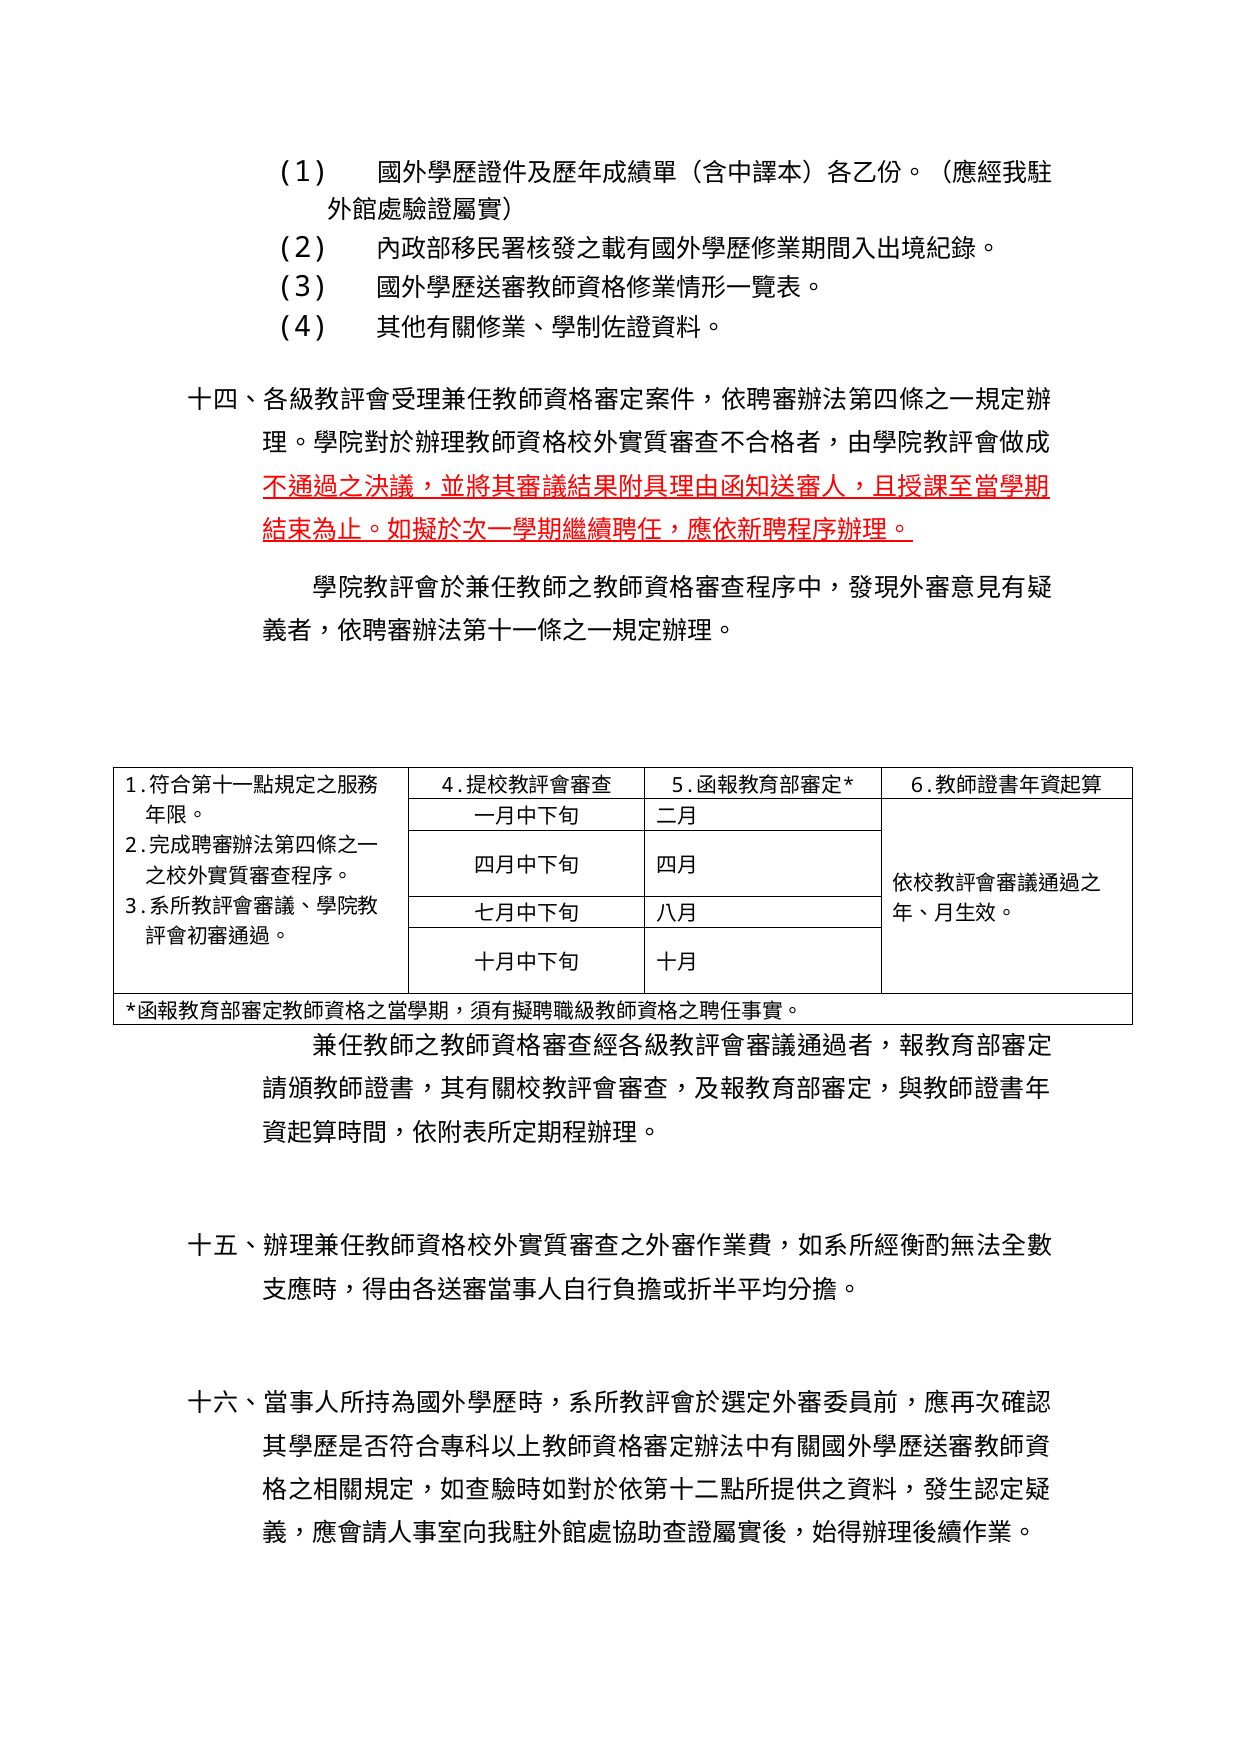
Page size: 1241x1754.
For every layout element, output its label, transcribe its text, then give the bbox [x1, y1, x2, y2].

list 內政部移民署核發之載有國外學歷修業期間入出境紀錄。 [276, 226, 1053, 266]
table_cell 十月中下旬 [409, 928, 644, 993]
table_header 1.符合第十一點規定之服務年限。 2.完成聘審辦法第四條之一之校外實質審查程序。 3.系所教評會審議、學院教評會初審通過。 [114, 768, 408, 993]
table_cell 依校教評會審議通過之年、月生效。 [882, 799, 1132, 993]
table_cell 二月 [645, 799, 881, 829]
table_header 6.教師證書年資起算 [882, 768, 1132, 798]
table_header 5.函報教育部審定* [645, 768, 881, 798]
text 十六、當事人所持為國外學歷時，系所教評會於選定外審委員前，應再次確認其學歷是否符合專科以上教師資格審定辦法中有關國外學歷送審教師資格之相關規定，如查驗時如對於依第十二點所提供之資料，發生認定疑義，應會請人事室向我駐外館處協助查證屬實後，始得辦理後續作業。 [187, 1382, 1053, 1549]
table_header 4.提校教評會審查 [409, 768, 644, 798]
table_cell 八月 [645, 897, 881, 927]
list 國外學歷送審教師資格修業情形一覽表。 [276, 266, 1053, 305]
text 兼任教師之教師資格審查經各級教評會審議通過者，報教育部審定請頒教師證書，其有關校教評會審查，及報教育部審定，與教師證書年資起算時間，依附表所定期程辦理。 [262, 1025, 1053, 1148]
list 國外學歷證件及歷年成績單（含中譯本）各乙份。（應經我駐外館處驗證屬實） [276, 150, 1053, 226]
table_cell 七月中下旬 [409, 897, 644, 927]
table_cell 四月中下旬 [409, 831, 644, 896]
text 十五、辦理兼任教師資格校外實質審查之外審作業費，如系所經衡酌無法全數支應時，得由各送審當事人自行負擔或折半平均分擔。 [187, 1226, 1053, 1305]
table_cell *函報教育部審定教師資格之當學期，須有擬聘職級教師資格之聘任事實。 [114, 994, 1132, 1024]
table_cell 四月 [645, 831, 881, 896]
text 學院教評會於兼任教師之教師資格審查程序中，發現外審意見有疑義者，依聘審辦法第十一條之一規定辦理。 [261, 567, 1053, 647]
table_cell 一月中下旬 [409, 799, 644, 829]
table_cell 十月 [645, 928, 881, 993]
list 其他有關修業、學制佐證資料。 [276, 305, 1053, 345]
text 十四、各級教評會受理兼任教師資格審定案件，依聘審辦法第四條之一規定辦理。學院對於辦理教師資格校外實質審查不合格者，由學院教評會做成不通過之決議，並將其審議結果附具理由函知送審人，且授課至當學期結束為止。如擬於次一學期繼續聘任，應依新聘程序辦理。 [187, 379, 1053, 546]
